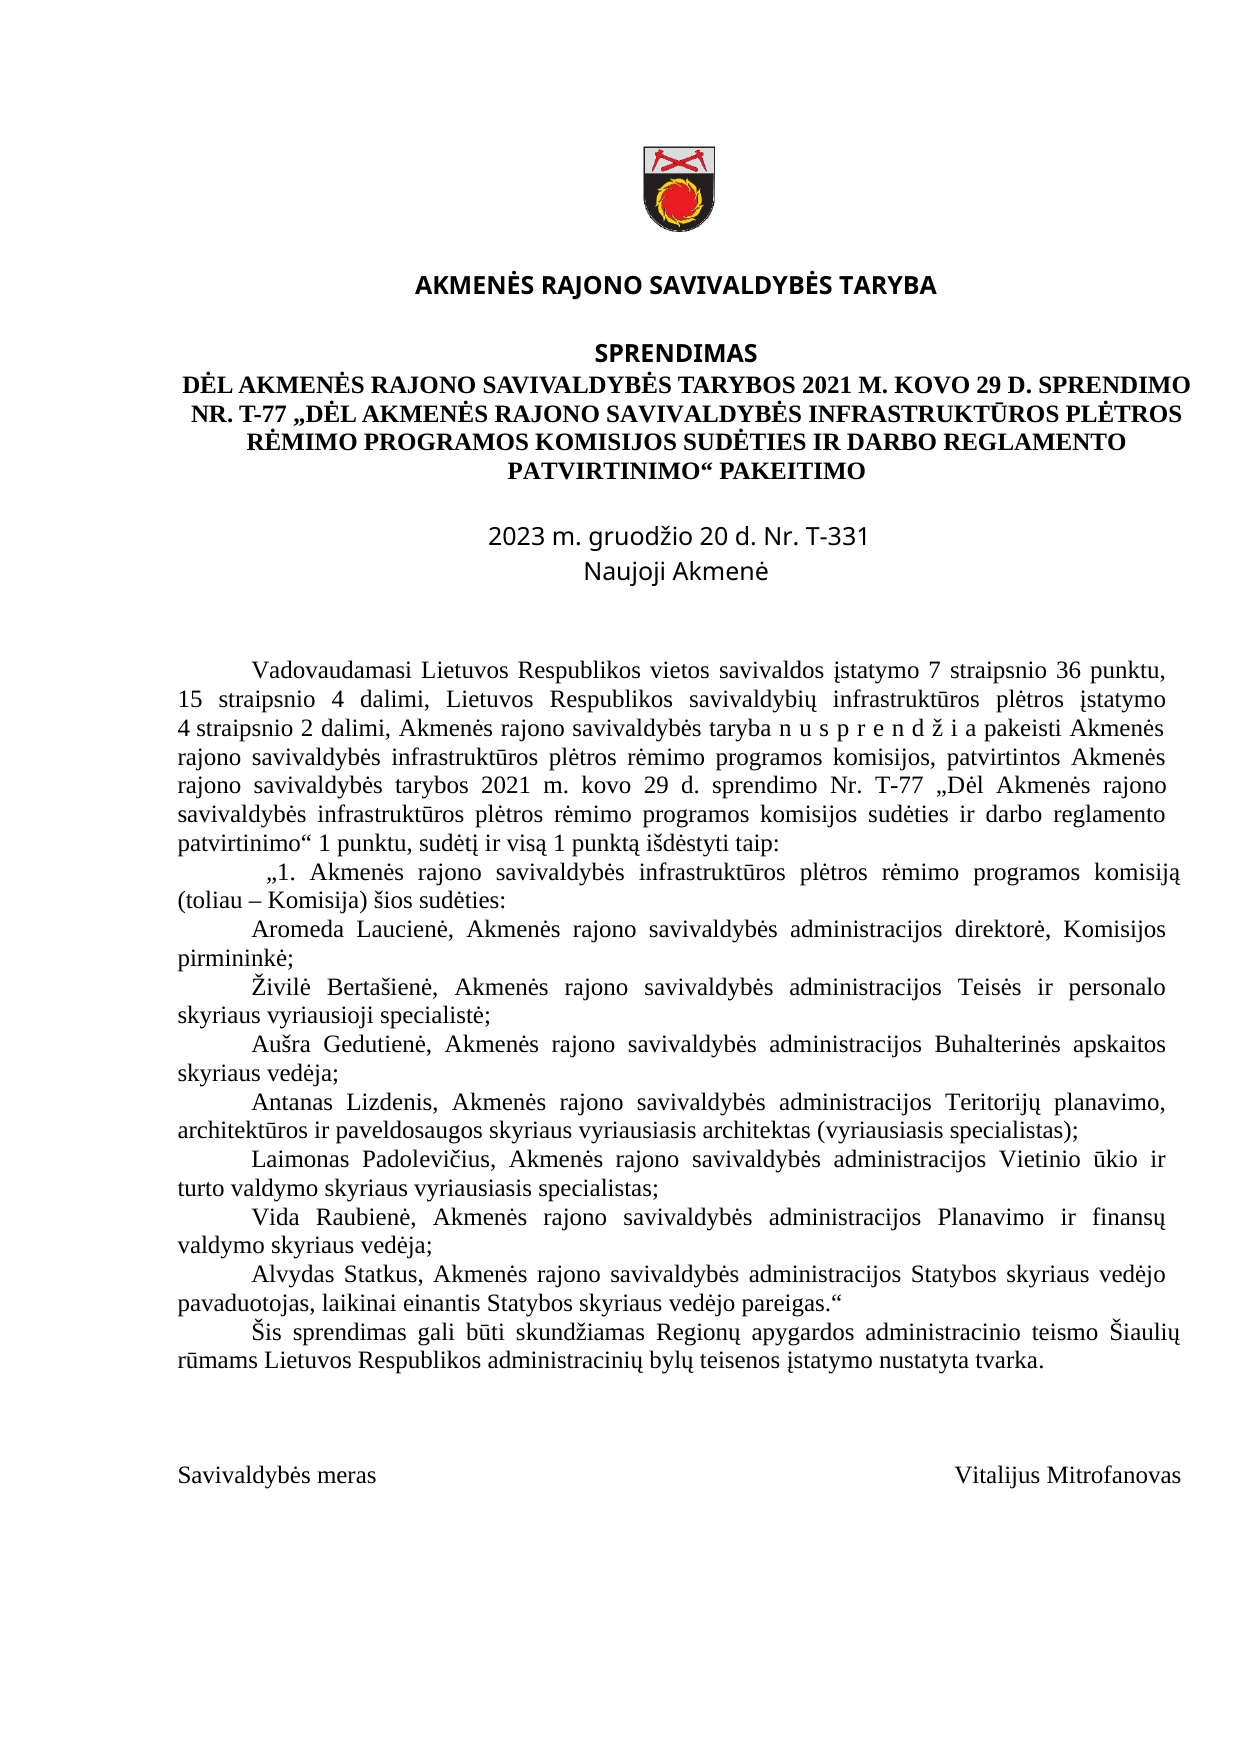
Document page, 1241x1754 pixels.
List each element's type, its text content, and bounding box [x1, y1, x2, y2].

text Laimonas Padolevičius, Akmenės rajono savivaldybės administracijos Vietinio ūkio ir turto valdymo skyriaus vyriausiasis specialistas; [177, 1144, 1167, 1202]
text Aromeda Laucienė, Akmenės rajono savivaldybės administracijos direktorė, Komisijos pirmininkė; [177, 914, 1167, 972]
text Živilė Bertašienė, Akmenės rajono savivaldybės administracijos Teisės ir personalo skyriaus vyriausioji specialistė; [177, 972, 1167, 1029]
text Vida Raubienė, Akmenės rajono savivaldybės administracijos Planavimo ir finansų valdymo skyriaus vedėja; [177, 1202, 1167, 1259]
text „1. Akmenės rajono savivaldybės infrastruktūros plėtros rėmimo programos komisiją (toliau – Komisija) šios sudėties: [177, 857, 1181, 914]
text Aušra Gedutienė, Akmenės rajono savivaldybės administracijos Buhalterinės apskaitos skyriaus vedėja; [177, 1029, 1167, 1087]
text Šis sprendimas gali būti skundžiamas Regionų apygardos administracinio teismo Šiaulių rūmams Lietuvos Respublikos administracinių bylų teisenos įstatymo nustatyta tvarka. [177, 1317, 1181, 1374]
text 2023 m. gruodžio 20 d. Nr. T-331 [177, 519, 1181, 553]
text Alvydas Statkus, Akmenės rajono savivaldybės administracijos Statybos skyriaus vedėjo pavaduotojas, laikinai einantis Statybos skyriaus vedėjo pareigas.“ [177, 1259, 1167, 1317]
text SPRENDIMAS [177, 336, 1181, 370]
text DĖL AKMENĖS RAJONO SAVIVALDYBĖS TARYBOS 2021 M. KOVO 29 D. SPRENDIMO NR. T-77 „DĖL AKMENĖS RAJONO SAVIVALDYBĖS INFRASTRUKTŪROS PLĖTROS RĖMIMO PROGRAMOS KOMISIJOS SUDĖTIES ir darbo reglamento PATVIRTINIMO“ PAKEITIMO [177, 370, 1196, 485]
text Savivaldybės meras Vitalijus Mitrofanovas [177, 1460, 1181, 1489]
text Antanas Lizdenis, Akmenės rajono savivaldybės administracijos Teritorijų planavimo, architektūros ir paveldosaugos skyriaus vyriausiasis architektas (vyriausiasis specialistas); [177, 1087, 1167, 1144]
text Vadovaudamasi Lietuvos Respublikos vietos savivaldos įstatymo 7 straipsnio 36 punktu, 15 straipsnio 4 dalimi, Lietuvos Respublikos savivaldybių infrastruktūros plėtros įstatymo 4 straipsnio 2 dalimi, Akmenės rajono savivaldybės taryba n u s p r e n d ž i a pakeisti Akmenės rajono savivaldybės infrastruktūros plėtros rėmimo programos komisijos, patvirtintos Akmenės rajono savivaldybės tarybos 2021 m. kovo 29 d. sprendimo Nr. T-77 „Dėl Akmenės rajono savivaldybės infrastruktūros plėtros rėmimo programos komisijos sudėties ir darbo reglamento patvirtinimo“ 1 punktu, sudėtį ir visą 1 punktą išdėstyti taip: [177, 655, 1167, 857]
text AKMENĖS RAJONO SAVIVALDYBĖS TARYBA [177, 268, 1181, 302]
text Naujoji Akmenė [177, 553, 1181, 587]
